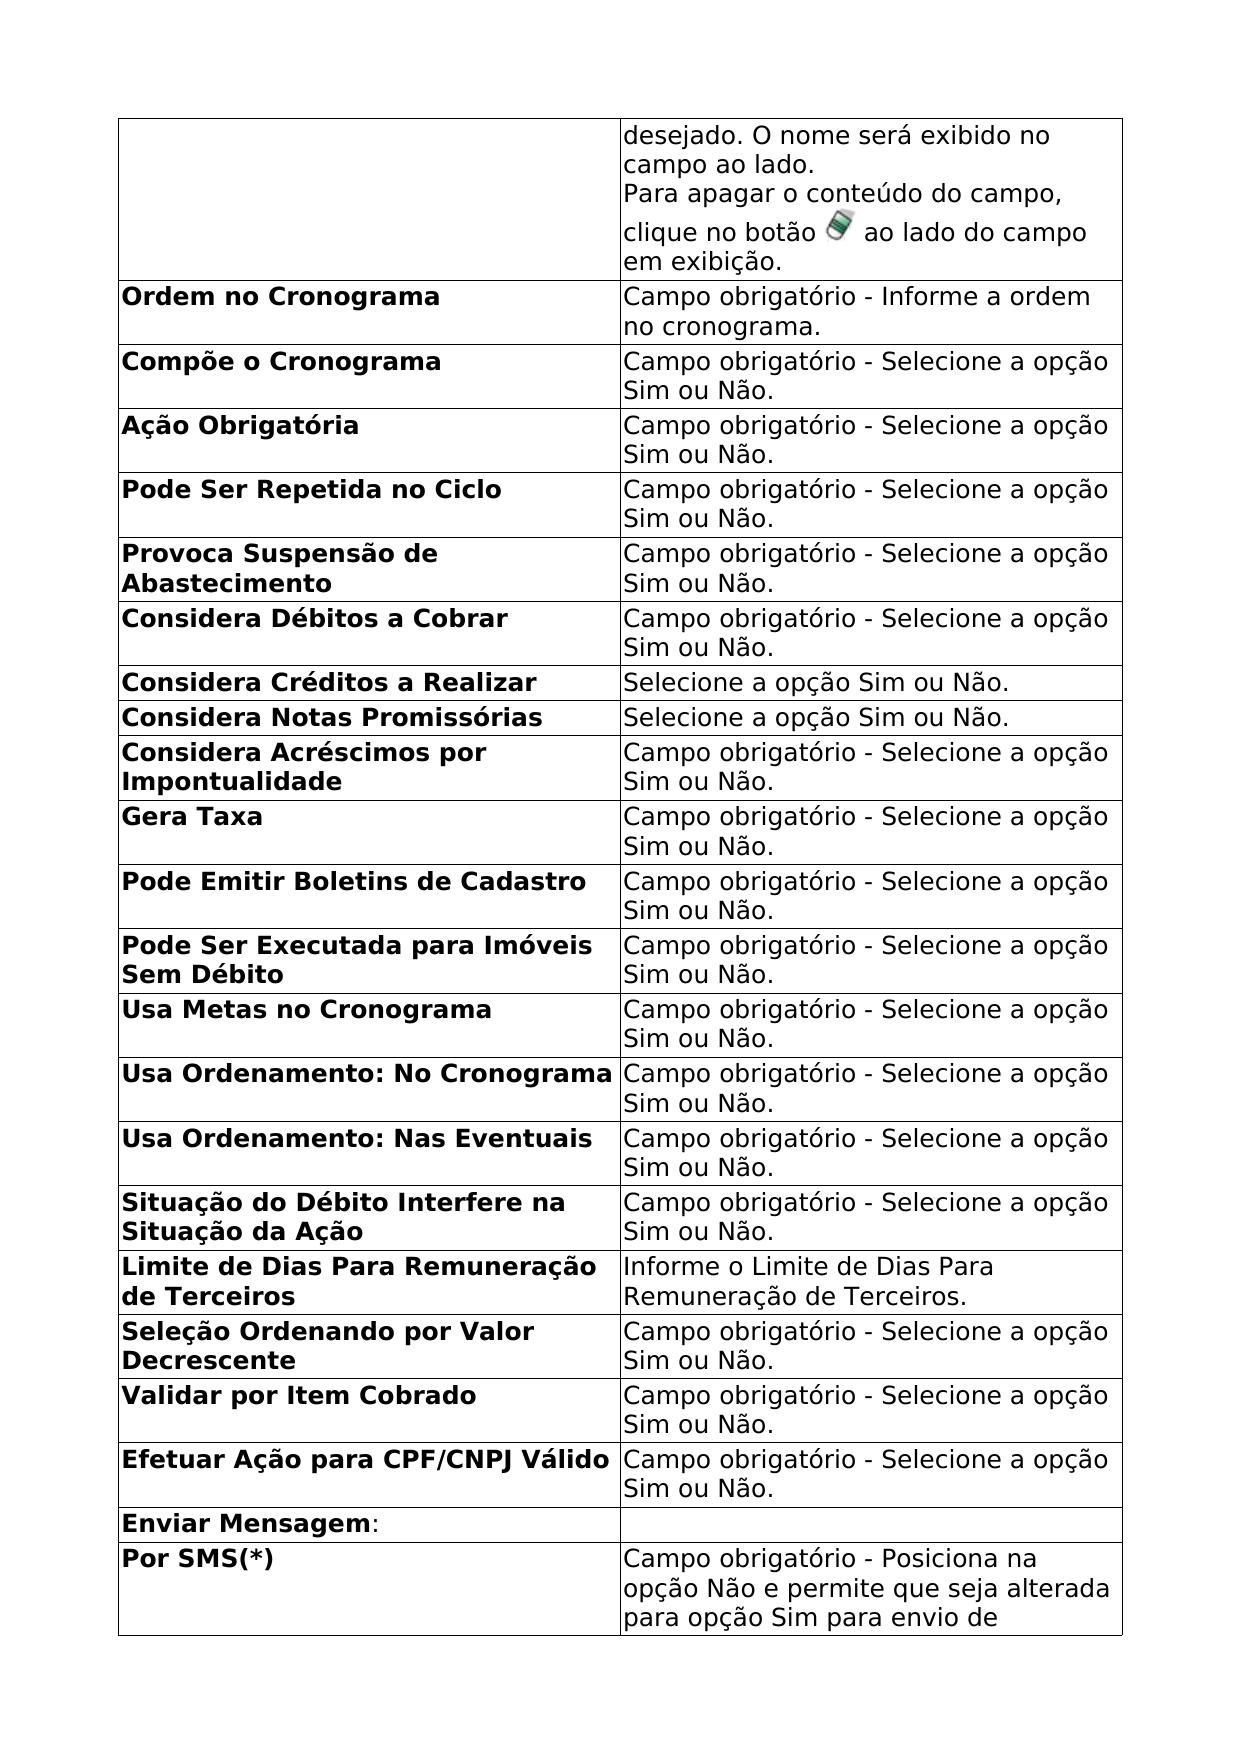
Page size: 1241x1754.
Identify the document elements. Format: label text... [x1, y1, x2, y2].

table_cell Considera Notas Promissórias [119, 701, 620, 735]
table_cell Situação do Débito Interfere na Situação da Ação [119, 1186, 620, 1249]
table_cell Por SMS(*) [119, 1543, 620, 1635]
table_cell Campo obrigatório - Selecione a opção Sim ou Não. [621, 865, 1122, 928]
table_cell Considera Créditos a Realizar [119, 666, 620, 700]
table_cell Informe o Limite de Dias Para Remuneração de Terceiros. [621, 1251, 1122, 1314]
picture [824, 208, 856, 242]
table_cell Campo obrigatório - Selecione a opção Sim ou Não. [621, 736, 1122, 799]
table_cell Campo obrigatório - Selecione a opção Sim ou Não. [621, 409, 1122, 472]
table_cell Campo obrigatório - Selecione a opção Sim ou Não. [621, 1058, 1122, 1121]
table_cell Usa Ordenamento: No Cronograma [119, 1058, 620, 1121]
table_cell Selecione a opção Sim ou Não. [621, 666, 1122, 700]
table_cell Pode Ser Executada para Imóveis Sem Débito [119, 929, 620, 992]
table_cell Considera Acréscimos por Impontualidade [119, 736, 620, 799]
table_cell Campo obrigatório - Selecione a opção Sim ou Não. [621, 473, 1122, 537]
table_cell Campo obrigatório - Selecione a opção Sim ou Não. [621, 345, 1122, 408]
table_cell Campo obrigatório - Selecione a opção Sim ou Não. [621, 1315, 1122, 1378]
table_cell Efetuar Ação para CPF/CNPJ Válido [119, 1443, 620, 1507]
table_cell Gera Taxa [119, 801, 620, 864]
table_cell Compõe o Cronograma [119, 345, 620, 408]
table_cell Provoca Suspensão de Abastecimento [119, 538, 620, 601]
table_cell Campo obrigatório - Selecione a opção Sim ou Não. [621, 994, 1122, 1057]
table_cell Campo obrigatório - Selecione a opção Sim ou Não. [621, 1122, 1122, 1185]
table_cell [621, 1508, 1122, 1542]
table_cell Campo obrigatório - Selecione a opção Sim ou Não. [621, 929, 1122, 992]
table_cell Campo obrigatório - Selecione a opção Sim ou Não. [621, 1443, 1122, 1507]
table_cell Campo obrigatório - Selecione a opção Sim ou Não. [621, 801, 1122, 864]
table_cell Campo obrigatório - Selecione a opção Sim ou Não. [621, 602, 1122, 665]
table_cell Campo obrigatório - Informe a ordem no cronograma. [621, 281, 1122, 344]
table_cell Pode Ser Repetida no Ciclo [119, 473, 620, 537]
table_cell Enviar Mensagem: [119, 1508, 620, 1542]
table_cell Pode Emitir Boletins de Cadastro [119, 865, 620, 928]
table_cell Limite de Dias Para Remuneração de Terceiros [119, 1251, 620, 1314]
table_cell Usa Ordenamento: Nas Eventuais [119, 1122, 620, 1185]
table_cell Campo obrigatório - Posiciona na opção Não e permite que seja alterada para opção Sim para envio de [621, 1543, 1122, 1635]
table_cell Seleção Ordenando por Valor Decrescente [119, 1315, 620, 1378]
table_cell Selecione a opção Sim ou Não. [621, 701, 1122, 735]
table_cell Campo obrigatório - Selecione a opção Sim ou Não. [621, 1379, 1122, 1442]
table_cell Campo obrigatório - Selecione a opção Sim ou Não. [621, 538, 1122, 601]
table_cell Considera Débitos a Cobrar [119, 602, 620, 665]
table_cell [119, 119, 620, 279]
table_cell Ordem no Cronograma [119, 281, 620, 344]
table_cell Campo obrigatório - Selecione a opção Sim ou Não. [621, 1186, 1122, 1249]
table_cell Ação Obrigatória [119, 409, 620, 472]
table_cell Validar por Item Cobrado [119, 1379, 620, 1442]
table_cell Usa Metas no Cronograma [119, 994, 620, 1057]
table_cell desejado. O nome será exibido no campo ao lado. Para apagar o conteúdo do campo, clique no botão ao lado do campo em exibição. [621, 119, 1122, 279]
